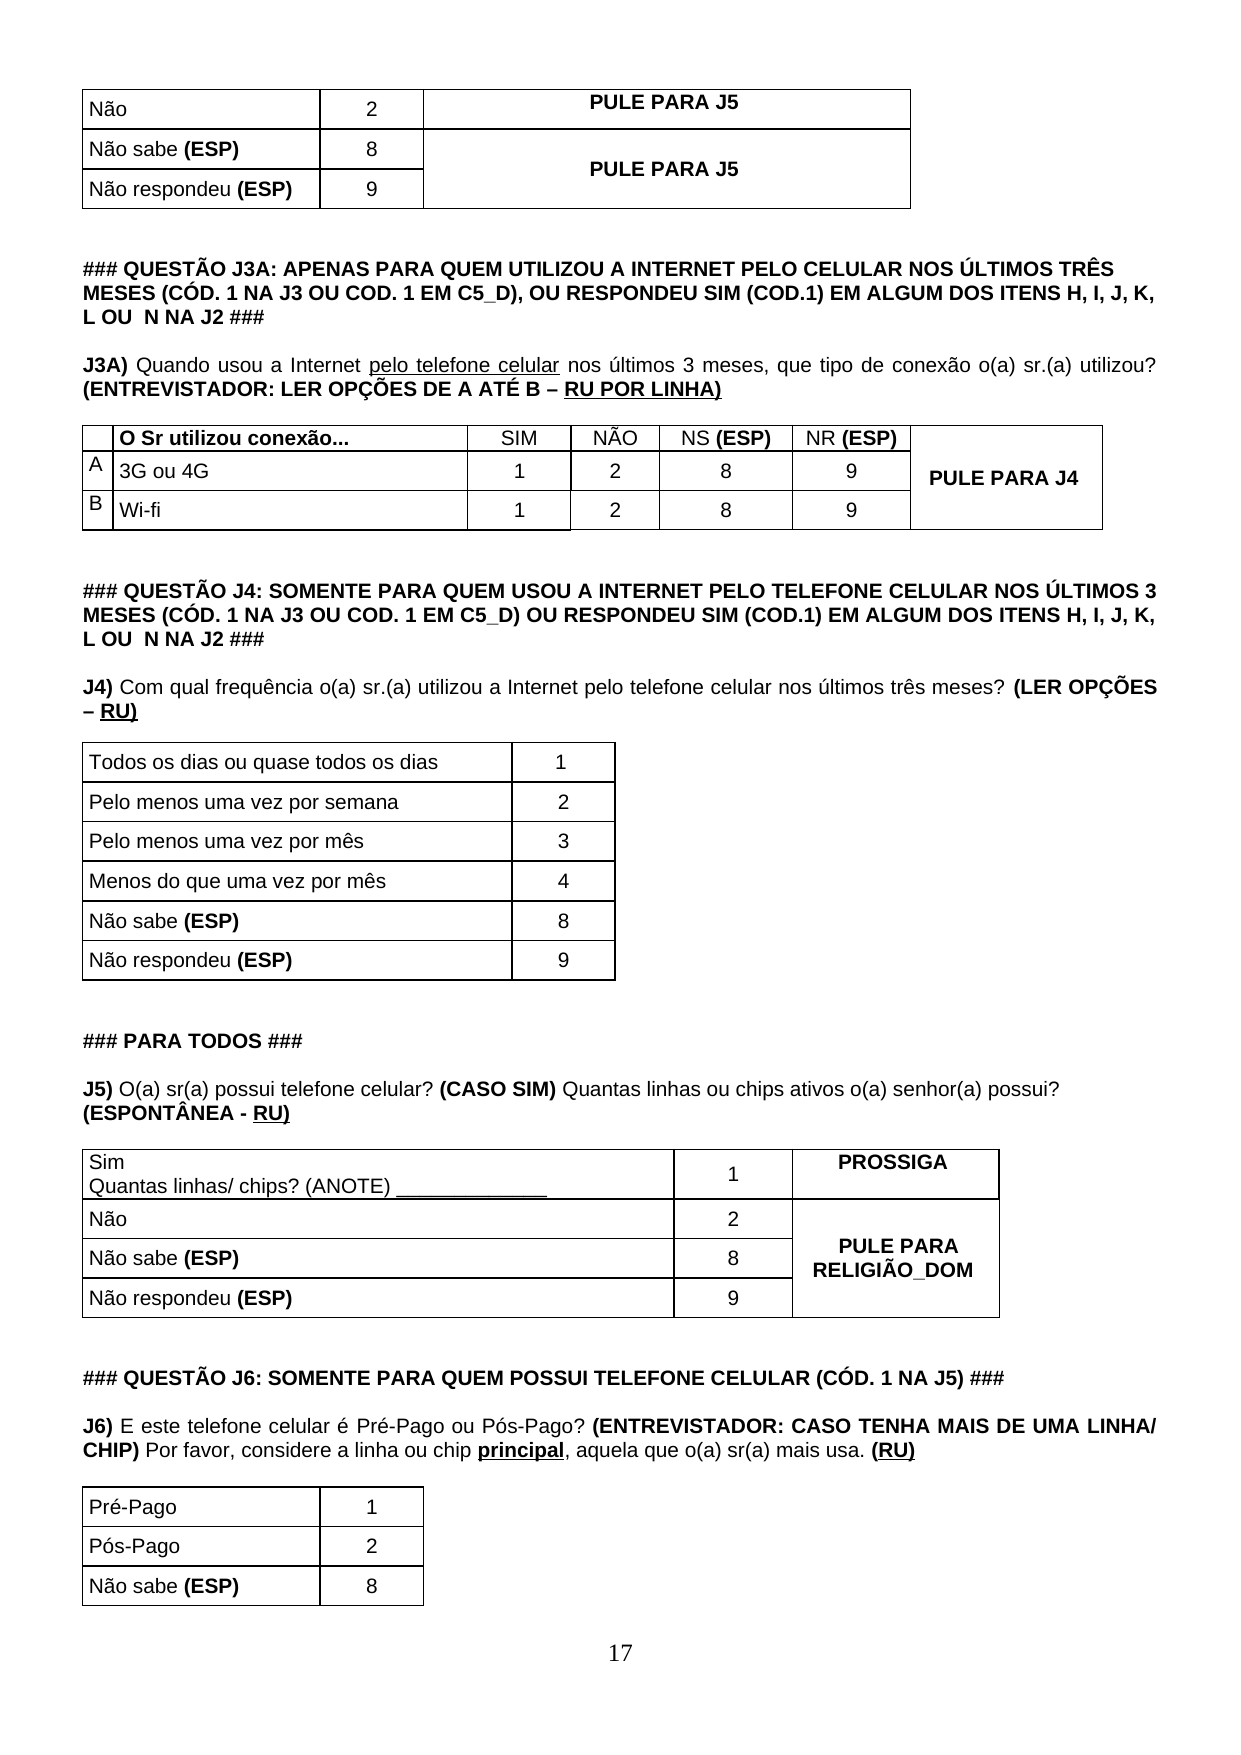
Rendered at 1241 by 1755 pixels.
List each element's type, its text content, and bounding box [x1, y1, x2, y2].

table_header PULE PARA J4 [911, 426, 1102, 529]
table_cell 8 [675, 1239, 792, 1277]
table_cell 9 [793, 491, 910, 529]
table_cell Pós-Pago [83, 1527, 319, 1565]
table_cell 4 [513, 862, 614, 900]
table_cell 3 [513, 822, 614, 860]
table_cell 1 [468, 491, 570, 529]
table_header [83, 426, 112, 450]
table_cell Não [83, 90, 319, 128]
text ### QUESTÃO J4: SOMENTE PARA QUEM USOU A INTERNET PELO TELEFONE CELULAR NOS ÚLTIMOS 3 MESES (CÓD. 1 NA J3 OU COD. 1 EM C5_D) OU RESPONDEU SIM (COD.1) EM ALGUM DOS ITENS H, I, J, K, L OU N NA J2 ### [83, 579, 1158, 651]
table_cell 8 [321, 130, 423, 168]
text J5) O(a) sr(a) possui telefone celular? (CASO SIM) Quantas linhas ou chips ativos o(a) senhor(a) possui? (ESPONTÂNEA - RU) [83, 1077, 1158, 1124]
table_cell Não sabe (ESP) [83, 902, 511, 939]
table_cell Pelo menos uma vez por semana [83, 783, 511, 821]
table_header 1 [321, 1488, 423, 1526]
table_cell 3G ou 4G [114, 452, 467, 490]
table_cell 8 [513, 902, 614, 939]
table_cell Wi-fi [114, 491, 467, 529]
table_cell Pelo menos uma vez por mês [83, 822, 511, 860]
table_cell Não [83, 1200, 673, 1237]
table_cell Não sabe (ESP) [83, 130, 319, 168]
table_cell Não respondeu (ESP) [83, 170, 319, 207]
table_cell 2 [321, 1527, 423, 1565]
table_cell Não respondeu (ESP) [83, 1279, 673, 1317]
table_cell 1 [468, 452, 570, 490]
text ### QUESTÃO J3A: APENAS PARA QUEM UTILIZOU A INTERNET PELO CELULAR NOS ÚLTIMOS TRÊS MESES (CÓD. 1 NA J3 OU COD. 1 EM C5_D), OU RESPONDEU SIM (COD.1) EM ALGUM DOS ITENS H, I, J, K, L OU N NA J2 ### [83, 257, 1158, 329]
table_cell 8 [660, 491, 792, 529]
table_cell 9 [513, 941, 614, 979]
table_cell 2 [572, 452, 659, 490]
table_header NR (ESP) [793, 426, 910, 450]
table_cell Não sabe (ESP) [83, 1567, 319, 1605]
table_cell PULE PARA RELIGIÃO_DOM [793, 1200, 999, 1317]
table_cell 8 [321, 1567, 423, 1605]
table_cell 8 [660, 452, 792, 490]
table_header NS (ESP) [660, 426, 792, 450]
text J3A) Quando usou a Internet pelo telefone celular nos últimos 3 meses, que tipo de conexão o(a) sr.(a) utilizou? (ENTREVISTADOR: LER OPÇÕES DE A ATÉ B – RU POR LINHA) [83, 353, 1158, 401]
table_cell Não respondeu (ESP) [83, 941, 511, 979]
table_cell A [83, 452, 112, 490]
table_header 1 [513, 743, 614, 781]
table_cell 9 [675, 1279, 792, 1317]
table_cell Não sabe (ESP) [83, 1239, 673, 1277]
table_cell PULE PARA J5 [424, 130, 910, 207]
text ### PARA TODOS ### [83, 1029, 1158, 1053]
text J6) E este telefone celular é Pré-Pago ou Pós-Pago? (ENTREVISTADOR: CASO TENHA MAIS DE UMA LINHA/ CHIP) Por favor, considere a linha ou chip principal, aquela que o(a) sr(a) mais usa. (RU) [83, 1414, 1158, 1462]
table_cell B [83, 491, 112, 529]
table_cell 2 [675, 1200, 792, 1237]
table_header Sim Quantas linhas/ chips? (ANOTE) _____________ [83, 1150, 673, 1198]
table_header Pré-Pago [83, 1488, 319, 1526]
table_cell 2 [571, 491, 659, 529]
table_header SIM [468, 426, 570, 450]
table_header O Sr utilizou conexão... [114, 426, 467, 450]
table_cell 2 [321, 90, 423, 128]
table_header PROSSIGA [793, 1150, 998, 1198]
table_header Todos os dias ou quase todos os dias [83, 743, 511, 781]
table_cell PULE PARA J5 [424, 90, 910, 128]
table_cell Menos do que uma vez por mês [83, 862, 511, 900]
text ### QUESTÃO J6: SOMENTE PARA QUEM POSSUI TELEFONE CELULAR (CÓD. 1 NA J5) ### [83, 1366, 1158, 1390]
table_header NÃO [572, 426, 659, 450]
table_cell 9 [793, 452, 910, 490]
text J4) Com qual frequência o(a) sr.(a) utilizou a Internet pelo telefone celular nos últimos três meses? (LER OPÇÕES – RU) [83, 674, 1158, 722]
table_cell 2 [513, 783, 614, 821]
table_header 1 [675, 1150, 792, 1198]
table_cell 9 [321, 170, 423, 207]
